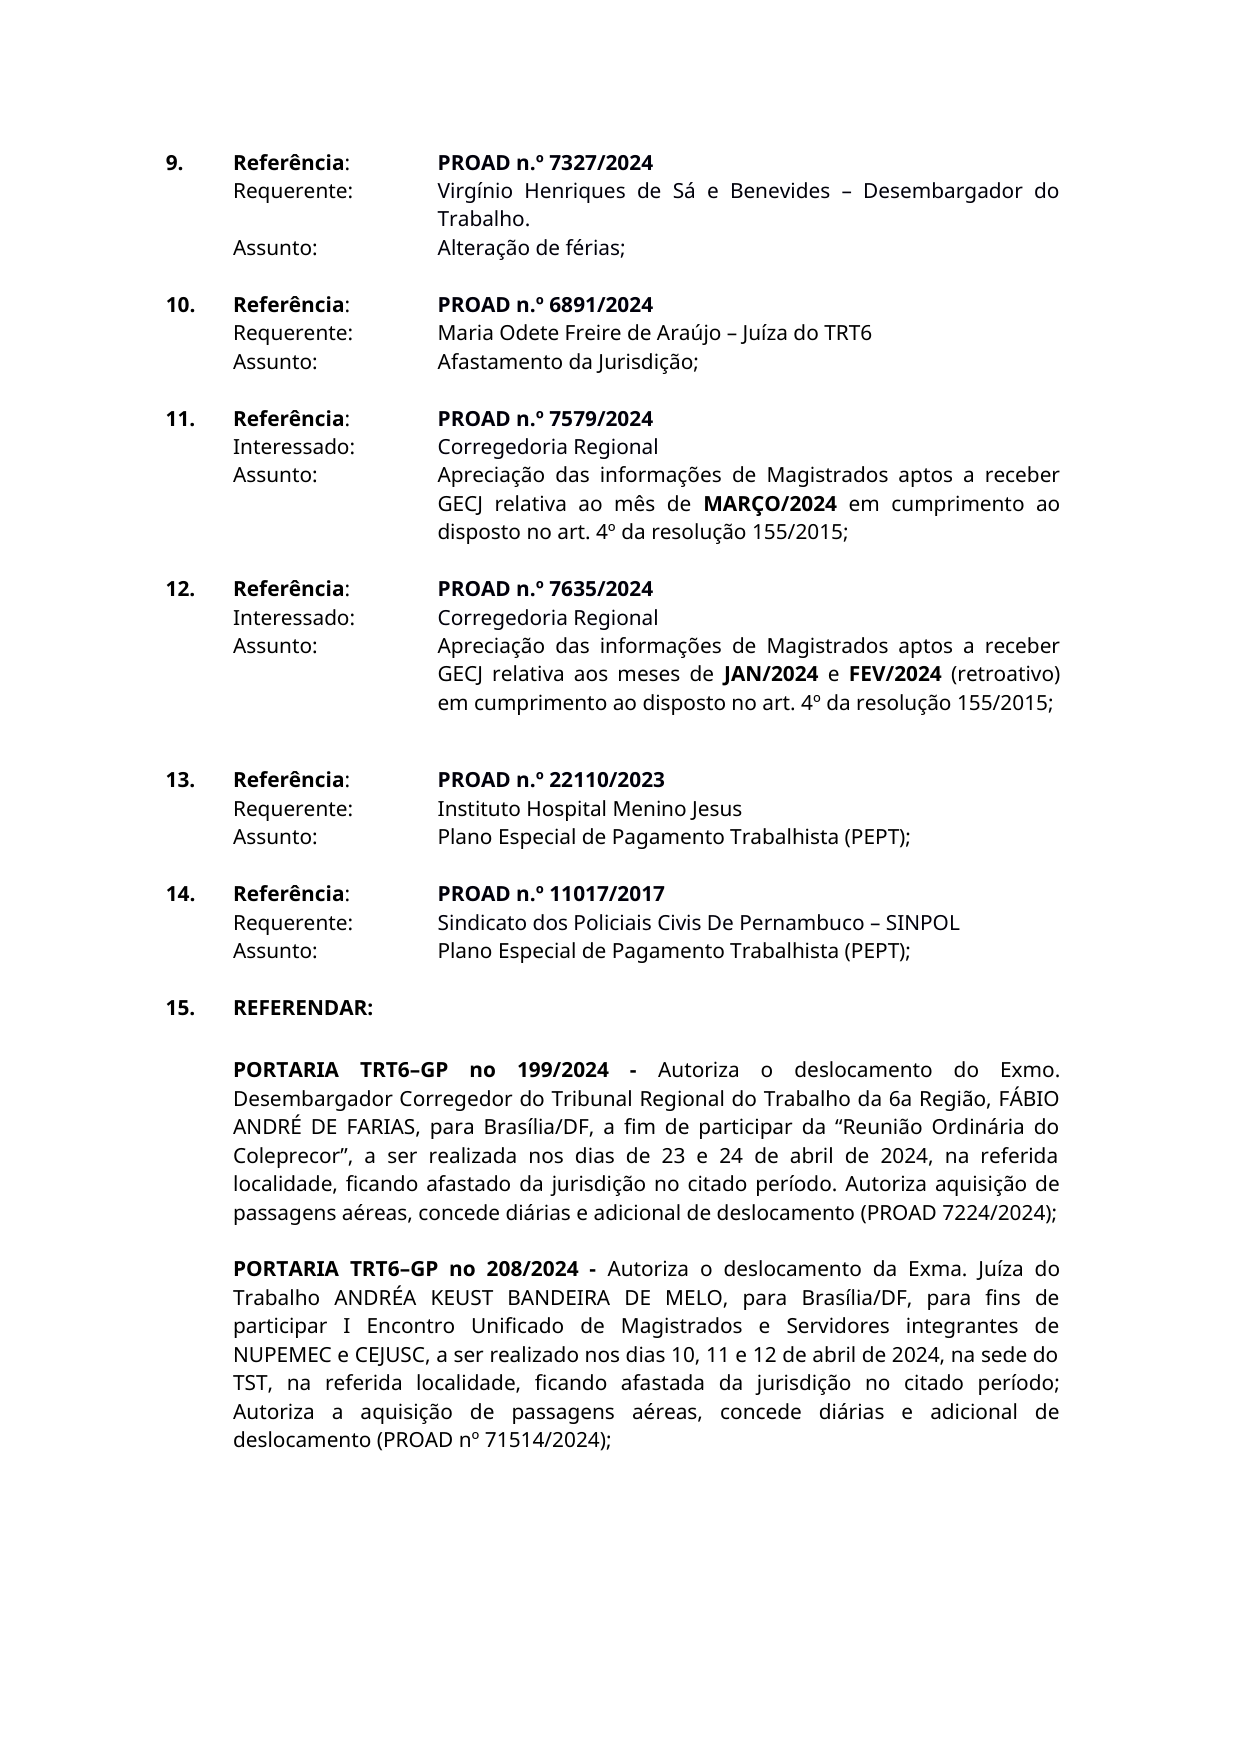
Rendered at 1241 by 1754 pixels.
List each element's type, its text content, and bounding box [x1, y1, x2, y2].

table_cell Alteração de férias; [426, 233, 1072, 290]
table_cell PROAD n.º 22110/2023 [426, 766, 1072, 794]
table_cell Interessado: [222, 603, 426, 631]
table_cell Apreciação das informações de Magistrados aptos a receber GECJ relativa ao mês de MARÇO/2024 em cumprimento ao disposto no art. 4º da resolução 155/2015; [426, 461, 1072, 574]
table_cell Requerente: [222, 794, 426, 822]
table_cell Referência: [222, 404, 426, 432]
table_cell Afastamento da Jurisdição; [426, 347, 1072, 404]
table_cell Referência: [222, 290, 426, 318]
table_cell PROAD n.º 6891/2024 [426, 290, 1072, 318]
table_cell Referência: [222, 766, 426, 794]
table_cell Requerente: [222, 318, 426, 347]
table_cell Interessado: [222, 432, 426, 461]
table_cell PROAD n.º 7579/2024 [426, 404, 1072, 432]
table_cell Assunto: [222, 631, 426, 766]
table_cell Referência: [222, 879, 426, 908]
table_cell Assunto: [222, 461, 426, 574]
table_cell Requerente: [222, 908, 426, 936]
table_cell PROAD n.º 7327/2024 [426, 148, 1072, 176]
table_cell Plano Especial de Pagamento Trabalhista (PEPT); [426, 936, 1072, 993]
table_cell Assunto: [222, 823, 426, 879]
table_cell Sindicato dos Policiais Civis De Pernambuco – SINPOL [426, 908, 1072, 936]
table_cell Virgínio Henriques de Sá e Benevides – Desembargador do Trabalho. [426, 176, 1072, 233]
table_cell Assunto: [222, 936, 426, 993]
table_cell Assunto: [222, 347, 426, 404]
table_cell 9. [154, 148, 222, 290]
table_cell 10. [154, 290, 222, 404]
table_cell 12. [154, 574, 222, 766]
table_cell Plano Especial de Pagamento Trabalhista (PEPT); [426, 823, 1072, 879]
table_cell 13. [154, 766, 222, 879]
table_cell PROAD n.º 7635/2024 [426, 574, 1072, 603]
table_cell Referência: [222, 148, 426, 176]
table_cell Maria Odete Freire de Araújo – Juíza do TRT6 [426, 318, 1072, 347]
table_cell 11. [154, 404, 222, 574]
table_cell PROAD n.º 11017/2017 [426, 879, 1072, 908]
table_cell Instituto Hospital Menino Jesus [426, 794, 1072, 822]
table_cell Referência: [222, 574, 426, 603]
table_cell REFERENDAR: PORTARIA TRT6–GP no 199/2024 - Autoriza o deslocamento do Exmo. Desembargador Corregedor do Tribunal Regional do Trabalho da 6a Região, FÁBIO ANDRÉ DE FARIAS, para Brasília/DF, a fim de participar da “Reunião Ordinária do Coleprecor”, a ser realizada nos dias de 23 e 24 de abril de 2024, na referida localidade, ficando afastado da jurisdição no citado período. Autoriza aquisição de passagens aéreas, concede diárias e adicional de deslocamento (PROAD 7224/2024); PORTARIA TRT6–GP no 208/2024 - Autoriza o deslocamento da Exma. Juíza do Trabalho ANDRÉA KEUST BANDEIRA DE MELO, para Brasília/DF, para fins de participar I Encontro Unificado de Magistrados e Servidores integrantes de NUPEMEC e CEJUSC, a ser realizado nos dias 10, 11 e 12 de abril de 2024, na sede do TST, na referida localidade, ficando afastada da jurisdição no citado período; Autoriza a aquisição de passagens aéreas, concede diárias e adicional de deslocamento (PROAD nº 71514/2024); [222, 993, 1072, 1488]
table_cell Assunto: [222, 233, 426, 290]
table_cell 15. [154, 993, 222, 1488]
table_cell 14. [154, 879, 222, 993]
table_cell Apreciação das informações de Magistrados aptos a receber GECJ relativa aos meses de JAN/2024 e FEV/2024 (retroativo) em cumprimento ao disposto no art. 4º da resolução 155/2015; [426, 631, 1072, 766]
table_cell Requerente: [222, 176, 426, 233]
table_cell Corregedoria Regional [426, 603, 1072, 631]
table_cell Corregedoria Regional [426, 432, 1072, 461]
